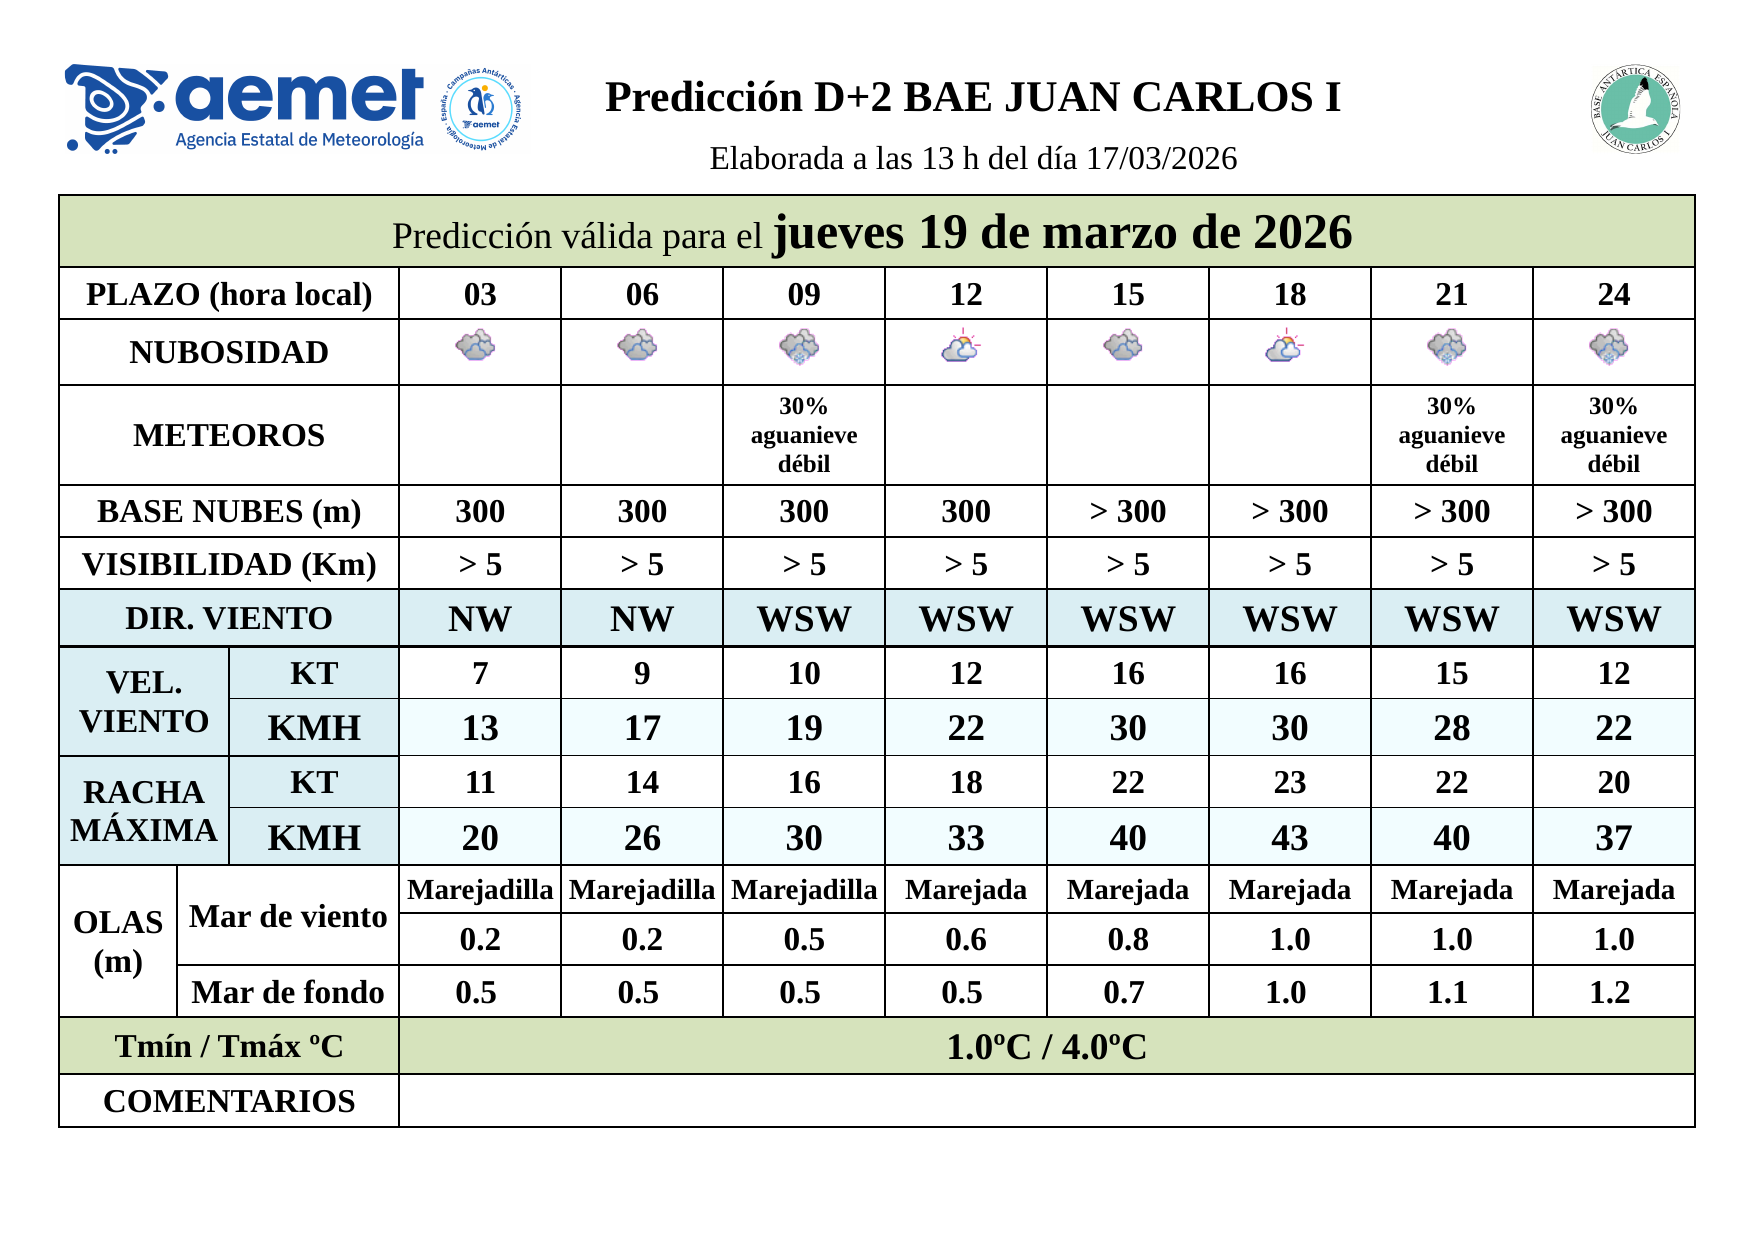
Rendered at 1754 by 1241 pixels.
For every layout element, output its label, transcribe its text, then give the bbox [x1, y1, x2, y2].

table_cell Marejadilla [562, 866, 722, 912]
table_cell > 300 [1048, 486, 1208, 536]
table_cell > 5 [886, 538, 1046, 588]
table_cell 22 [886, 699, 1046, 755]
table_cell [1210, 386, 1370, 484]
table_cell METEOROS [60, 386, 398, 484]
table_cell 30% aguanieve débil [724, 386, 884, 484]
table_cell Marejada [1048, 866, 1208, 912]
table_cell 26 [562, 808, 722, 864]
table_cell COMENTARIOS [60, 1075, 398, 1126]
table_cell Marejada [1210, 866, 1370, 912]
table_cell WSW [1210, 590, 1370, 645]
table_cell 0.5 [886, 966, 1046, 1016]
table_cell 0.2 [562, 914, 722, 964]
table_cell Marejada [1534, 866, 1694, 912]
table_cell VEL. VIENTO [60, 648, 228, 755]
table_cell WSW [1534, 590, 1694, 645]
table_cell [562, 386, 722, 484]
table_cell 12 [886, 268, 1046, 318]
table_cell 1.0 [1534, 914, 1694, 964]
table_cell 0.5 [724, 914, 884, 964]
table_cell > 5 [1210, 538, 1370, 588]
table_cell 10 [724, 648, 884, 698]
table_cell 20 [1534, 756, 1694, 807]
table_cell 1.0 [1372, 914, 1532, 964]
table_cell 0.8 [1048, 914, 1208, 964]
table_cell 28 [1372, 699, 1532, 755]
table_cell 300 [562, 486, 722, 536]
table_cell [1534, 320, 1694, 383]
table_cell > 300 [1210, 486, 1370, 536]
table_cell 0.5 [400, 966, 560, 1016]
picture [1587, 326, 1632, 371]
table_cell 15 [1372, 648, 1532, 698]
table_header [1410, 59, 1694, 182]
table_cell [400, 320, 560, 383]
table_cell Mar de fondo [178, 966, 398, 1016]
table_cell 22 [1372, 756, 1532, 807]
table_cell [1372, 320, 1532, 383]
table_cell 30 [1210, 699, 1370, 755]
table_cell WSW [1048, 590, 1208, 645]
table_cell 15 [1048, 268, 1208, 318]
picture [1590, 64, 1681, 154]
table_cell 23 [1210, 756, 1370, 807]
table_cell [1048, 386, 1208, 484]
table_cell 06 [562, 268, 722, 318]
table_cell > 300 [1372, 486, 1532, 536]
table_cell 0.5 [724, 966, 884, 1016]
table_cell [1048, 320, 1208, 383]
table_cell 09 [724, 268, 884, 318]
table_cell 33 [886, 808, 1046, 864]
table_cell [400, 386, 560, 484]
table_cell Marejada [1372, 866, 1532, 912]
table_cell Marejada [886, 866, 1046, 912]
table_cell > 5 [400, 538, 560, 588]
table_cell 40 [1372, 808, 1532, 864]
table_cell 1.0 [1210, 966, 1370, 1016]
picture [1101, 326, 1146, 371]
table_cell KMH [230, 808, 398, 864]
picture [1263, 326, 1308, 371]
table_cell 18 [886, 756, 1046, 807]
table_cell 300 [400, 486, 560, 536]
table_cell KT [230, 757, 398, 807]
table_cell 30 [1048, 699, 1208, 755]
table_cell [1210, 320, 1370, 383]
table_cell 12 [886, 648, 1046, 698]
table_cell 16 [724, 756, 884, 807]
table_cell [562, 320, 722, 383]
table_cell KMH [230, 699, 398, 755]
table_cell [400, 1075, 1694, 1126]
table_cell Tmín / Tmáx ºC [60, 1018, 398, 1073]
table_header Predicción D+2 BAE JUAN CARLOS I [537, 59, 1410, 133]
table_cell 30% aguanieve débil [1534, 386, 1694, 484]
table_cell > 5 [1372, 538, 1532, 588]
picture [777, 326, 823, 371]
table_cell > 5 [1048, 538, 1208, 588]
table_cell WSW [724, 590, 884, 645]
table_cell > 300 [1534, 486, 1694, 536]
table_cell 18 [1210, 268, 1370, 318]
table_cell 22 [1048, 756, 1208, 807]
table_cell [724, 320, 884, 383]
table_cell NUBOSIDAD [60, 320, 398, 383]
table_cell 11 [400, 756, 560, 807]
table_header Predicción válida para el jueves 19 de marzo de 2026 [60, 196, 1694, 266]
table_cell 03 [400, 268, 560, 318]
table_cell > 5 [724, 538, 884, 588]
table_cell 20 [400, 808, 560, 864]
table_cell 24 [1534, 268, 1694, 318]
table_cell 300 [724, 486, 884, 536]
table_cell DIR. VIENTO [60, 590, 398, 645]
table_cell 0.6 [886, 914, 1046, 964]
table_cell 30 [724, 808, 884, 864]
table_cell BASE NUBES (m) [60, 486, 398, 536]
table_cell 1.2 [1534, 966, 1694, 1016]
table_cell 22 [1534, 699, 1694, 755]
table_cell 0.2 [400, 914, 560, 964]
table_cell 21 [1372, 268, 1532, 318]
table_cell 43 [1210, 808, 1370, 864]
table_cell Mar de viento [178, 866, 398, 964]
table_cell KT [230, 648, 398, 698]
table_cell 1.0ºC / 4.0ºC [400, 1018, 1694, 1073]
table_cell OLAS (m) [60, 866, 176, 1016]
table_cell 16 [1210, 648, 1370, 698]
table_cell > 5 [562, 538, 722, 588]
table_cell 1.1 [1372, 966, 1532, 1016]
table_cell 16 [1048, 648, 1208, 698]
picture [615, 326, 660, 371]
table_cell NW [562, 590, 722, 645]
table_cell 0.5 [562, 966, 722, 1016]
picture [939, 326, 984, 371]
table_cell 0.7 [1048, 966, 1208, 1016]
table_cell NW [400, 590, 560, 645]
table_cell PLAZO (hora local) [60, 268, 398, 318]
picture [1425, 326, 1470, 371]
table_cell WSW [1372, 590, 1532, 645]
picture [64, 64, 532, 154]
table_cell 9 [562, 648, 722, 698]
table_cell 37 [1534, 808, 1694, 864]
table_cell 300 [886, 486, 1046, 536]
table_cell 13 [400, 699, 560, 755]
table_cell [886, 320, 1046, 383]
table_cell Marejadilla [400, 866, 560, 912]
table_cell 40 [1048, 808, 1208, 864]
table_cell 12 [1534, 648, 1694, 698]
table_cell [886, 386, 1046, 484]
table_cell 7 [400, 648, 560, 698]
table_cell 30% aguanieve débil [1372, 386, 1532, 484]
table_cell VISIBILIDAD (Km) [60, 538, 398, 588]
table_cell Marejadilla [724, 866, 884, 912]
table_cell RACHA MÁXIMA [60, 757, 228, 864]
table_cell WSW [886, 590, 1046, 645]
table_cell 19 [724, 699, 884, 755]
table_cell 17 [562, 699, 722, 755]
picture [453, 326, 499, 371]
table_cell Elaborada a las 13 h del día 17/03/2026 [537, 133, 1410, 182]
table_cell > 5 [1534, 538, 1694, 588]
table_cell 1.0 [1210, 914, 1370, 964]
table_header [59, 59, 537, 182]
table_cell 14 [562, 756, 722, 807]
